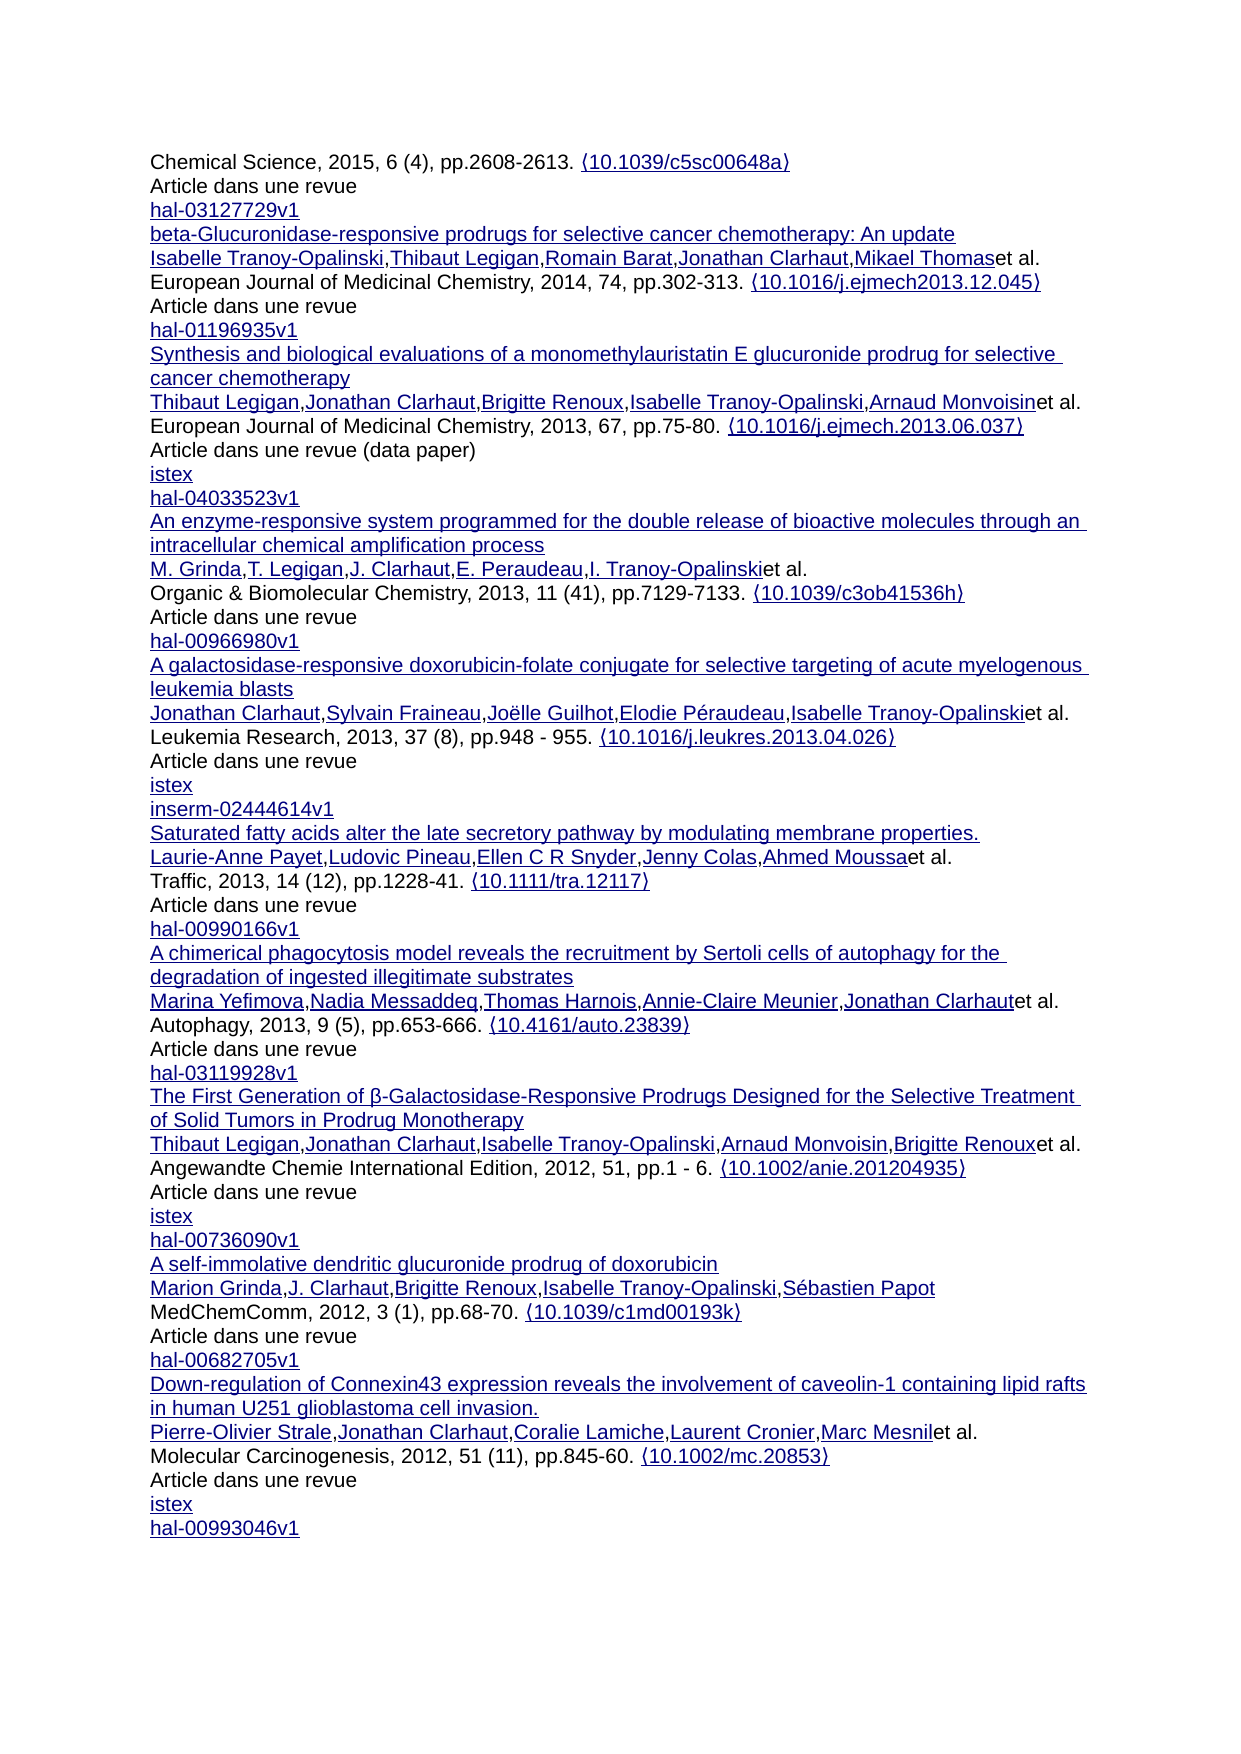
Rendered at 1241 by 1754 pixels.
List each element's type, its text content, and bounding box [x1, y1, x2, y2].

table_cell A galactosidase-responsive doxorubicin-folate conjugate for selective targeting of acute myelogenous leukemia blasts Jonathan Clarhaut,Sylvain Fraineau,Joëlle Guilhot,Elodie Péraudeau,Isabelle Tranoy-Opalinskiet al. Leukemia Research, 2013, 37 (8), pp.948 - 955. ⟨10.1016/j.leukres.2013.04.026⟩ Article dans une revue istex inserm-02444614v1 [150, 653, 1090, 821]
table_cell A chimerical phagocytosis model reveals the recruitment by Sertoli cells of autophagy for the degradation of ingested illegitimate substrates Marina Yefimova,Nadia Messaddeq,Thomas Harnois,Annie-Claire Meunier,Jonathan Clarhautet al. Autophagy, 2013, 9 (5), pp.653-666. ⟨10.4161/auto.23839⟩ Article dans une revue hal-03119928v1 [150, 941, 1090, 1084]
table_cell Synthesis and biological evaluations of a monomethylauristatin E glucuronide prodrug for selective cancer chemotherapy Thibaut Legigan,Jonathan Clarhaut,Brigitte Renoux,Isabelle Tranoy-Opalinski,Arnaud Monvoisinet al. European Journal of Medicinal Chemistry, 2013, 67, pp.75-80. ⟨10.1016/j.ejmech.2013.06.037⟩ Article dans une revue (data paper) istex hal-04033523v1 [150, 342, 1090, 509]
table_cell An enzyme-responsive system programmed for the double release of bioactive molecules through an intracellular chemical amplification process M. Grinda,T. Legigan,J. Clarhaut,E. Peraudeau,I. Tranoy-Opalinskiet al. Organic & Biomolecular Chemistry, 2013, 11 (41), pp.7129-7133. ⟨10.1039/c3ob41536h⟩ Article dans une revue hal-00966980v1 [150, 509, 1090, 653]
table_cell Down-regulation of Connexin43 expression reveals the involvement of caveolin-1 containing lipid rafts in human U251 glioblastoma cell invasion. Pierre-Olivier Strale,Jonathan Clarhaut,Coralie Lamiche,Laurent Cronier,Marc Mesnilet al. Molecular Carcinogenesis, 2012, 51 (11), pp.845-60. ⟨10.1002/mc.20853⟩ Article dans une revue istex hal-00993046v1 [150, 1372, 1090, 1539]
table_cell The First Generation of β-Galactosidase-Responsive Prodrugs Designed for the Selective Treatment of Solid Tumors in Prodrug Monotherapy Thibaut Legigan,Jonathan Clarhaut,Isabelle Tranoy-Opalinski,Arnaud Monvoisin,Brigitte Renouxet al. Angewandte Chemie International Edition, 2012, 51, pp.1 - 6. ⟨10.1002/anie.201204935⟩ Article dans une revue istex hal-00736090v1 [150, 1084, 1090, 1252]
table_cell beta-Glucuronidase-responsive prodrugs for selective cancer chemotherapy: An update Isabelle Tranoy-Opalinski,Thibaut Legigan,Romain Barat,Jonathan Clarhaut,Mikael Thomaset al. European Journal of Medicinal Chemistry, 2014, 74, pp.302-313. ⟨10.1016/j.ejmech2013.12.045⟩ Article dans une revue hal-01196935v1 [150, 222, 1090, 342]
table_cell Saturated fatty acids alter the late secretory pathway by modulating membrane properties. Laurie-Anne Payet,Ludovic Pineau,Ellen C R Snyder,Jenny Colas,Ahmed Moussaet al. Traffic, 2013, 14 (12), pp.1228-41. ⟨10.1111/tra.12117⟩ Article dans une revue hal-00990166v1 [150, 821, 1090, 941]
table_cell Chemical Science, 2015, 6 (4), pp.2608-2613. ⟨10.1039/c5sc00648a⟩ Article dans une revue hal-03127729v1 [150, 150, 1090, 222]
table_cell A self-immolative dendritic glucuronide prodrug of doxorubicin Marion Grinda,J. Clarhaut,Brigitte Renoux,Isabelle Tranoy-Opalinski,Sébastien Papot MedChemComm, 2012, 3 (1), pp.68-70. ⟨10.1039/c1md00193k⟩ Article dans une revue hal-00682705v1 [150, 1252, 1090, 1372]
